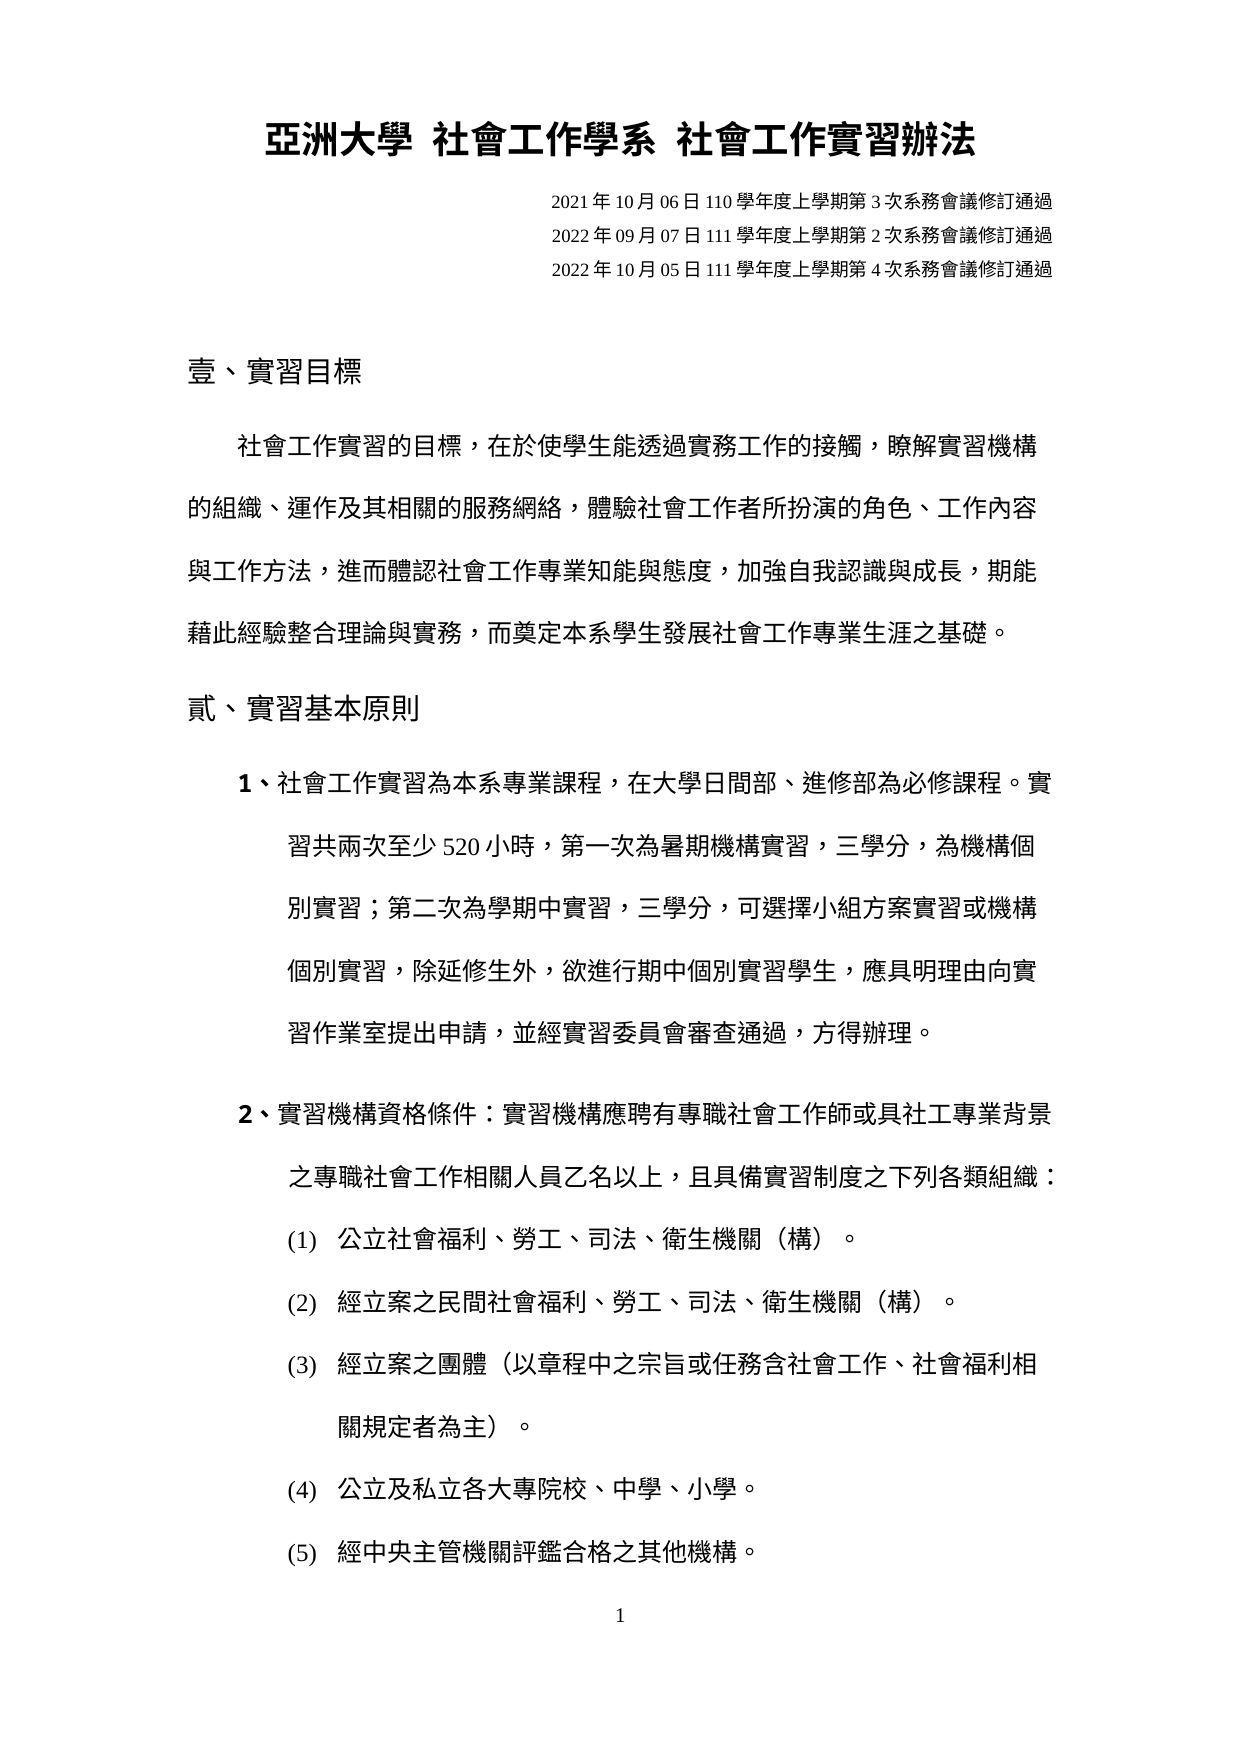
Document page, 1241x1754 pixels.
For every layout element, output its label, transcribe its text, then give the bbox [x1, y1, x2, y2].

subtitle 亞洲大學 社會工作學系 社會工作實習辦法 [187, 96, 1053, 158]
list 經中央主管機關評鑑合格之其他機構。 [287, 1509, 1053, 1571]
text 壹、實習目標 [187, 328, 1053, 390]
list 經立案之團體（以章程中之宗旨或任務含社會工作、社會福利相關規定者為主）。 [287, 1321, 1053, 1446]
list 實習機構資格條件：實習機構應聘有專職社會工作師或具社工專業背景之專職社會工作相關人員乙名以上，且具備實習制度之下列各類組織： [238, 1071, 1053, 1196]
list 公立社會福利、勞工、司法、衛生機關（構）。 [287, 1196, 1053, 1259]
list 經立案之民間社會福利、勞工、司法、衛生機關（構）。 [287, 1259, 1053, 1321]
text 貳、實習基本原則 [187, 665, 1053, 728]
text 2021年10月06日110學年度上學期第3次系務會議修訂通過 [187, 158, 1053, 213]
list 社會工作實習為本系專業課程，在大學日間部、進修部為必修課程。實習共兩次至少520小時，第一次為暑期機構實習，三學分，為機構個別實習；第二次為學期中實習，三學分，可選擇小組方案實習或機構個別實習，除延修生外，欲進行期中個別實習學生，應具明理由向實習作業室提出申請，並經實習委員會審查通過，方得辦理。 [237, 740, 1053, 1053]
list 公立及私立各大專院校、中學、小學。 [287, 1446, 1053, 1509]
text 社會工作實習的目標，在於使學生能透過實務工作的接觸，瞭解實習機構的組織、運作及其相關的服務網絡，體驗社會工作者所扮演的角色、工作內容與工作方法，進而體認社會工作專業知能與態度，加強自我認識與成長，期能藉此經驗整合理論與實務，而奠定本系學生發展社會工作專業生涯之基礎。 [187, 403, 1053, 653]
text 2022年09月07日111學年度上學期第2次系務會議修訂通過 [187, 220, 1053, 247]
text 2022年10月05日111學年度上學期第4次系務會議修訂通過 [187, 254, 1053, 281]
